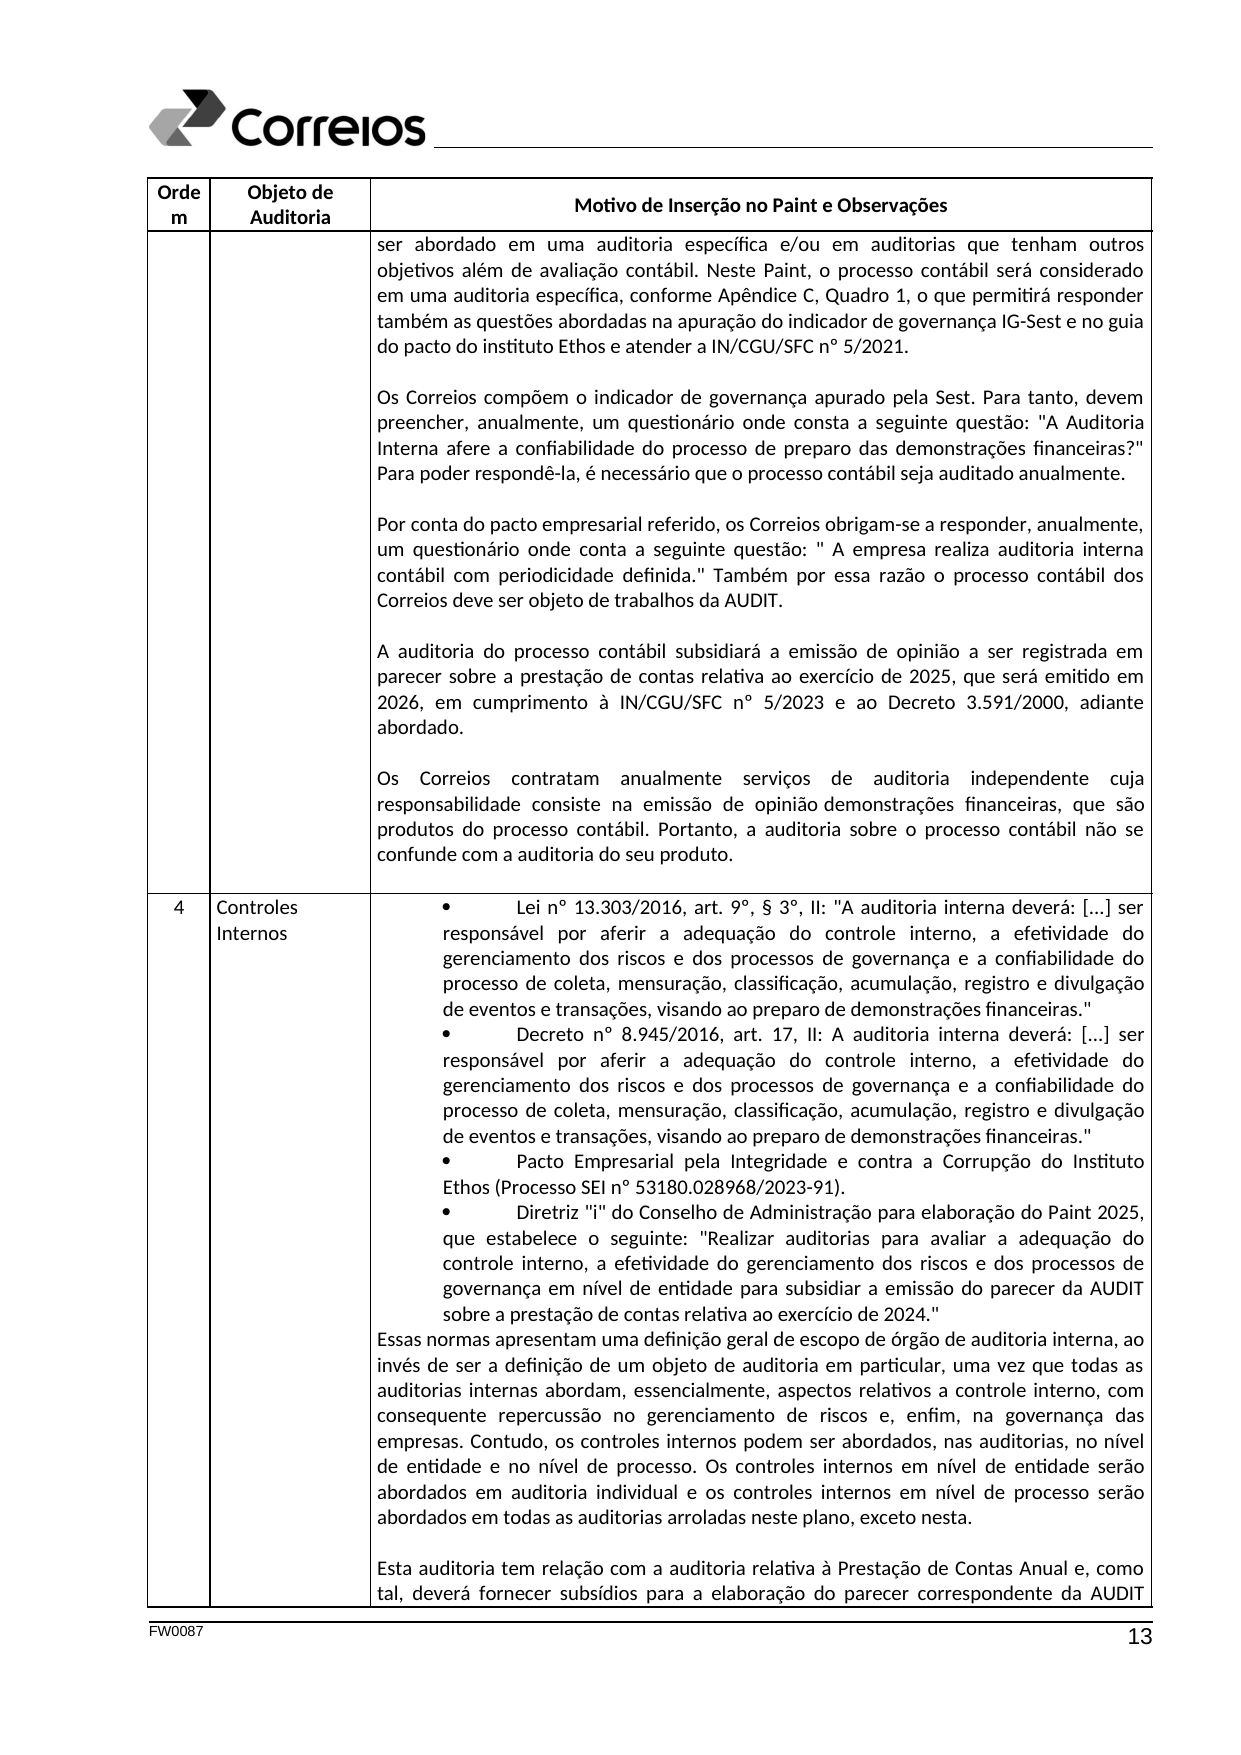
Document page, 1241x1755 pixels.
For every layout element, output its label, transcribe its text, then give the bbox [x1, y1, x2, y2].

table_cell ser abordado em uma auditoria específica e/ou em auditorias que tenham outros objetivos além de avaliação contábil. Neste Paint, o processo contábil será considerado em uma auditoria específica, conforme Apêndice C, Quadro 1, o que permitirá responder também as questões abordadas na apuração do indicador de governança IG-Sest e no guia do pacto do instituto Ethos e atender a IN/CGU/SFC nº 5/2021. Os Correios compõem o indicador de governança apurado pela Sest. Para tanto, devem preencher, anualmente, um questionário onde consta a seguinte questão: "A Auditoria Interna afere a confiabilidade do processo de preparo das demonstrações financeiras?" Para poder respondê-la, é necessário que o processo contábil seja auditado anualmente. Por conta do pacto empresarial referido, os Correios obrigam-se a responder, anualmente, um questionário onde conta a seguinte questão: " A empresa realiza auditoria interna contábil com periodicidade definida." Também por essa razão o processo contábil dos Correios deve ser objeto de trabalhos da AUDIT. A auditoria do processo contábil subsidiará a emissão de opinião a ser registrada em parecer sobre a prestação de contas relativa ao exercício de 2025, que será emitido em 2026, em cumprimento à IN/CGU/SFC nº 5/2023 e ao Decreto 3.591/2000, adiante abordado. Os Correios contratam anualmente serviços de auditoria independente cuja responsabilidade consiste na emissão de opinião demonstrações financeiras, que são produtos do processo contábil. Portanto, a auditoria sobre o processo contábil não se confunde com a auditoria do seu produto. [371, 232, 1151, 892]
table_header Ordem [148, 179, 209, 230]
table_cell [148, 232, 209, 892]
table_cell 4 [148, 894, 209, 1606]
table_header Motivo de Inserção no Paint e Observações [371, 179, 1151, 230]
table_cell Lei nº 13.303/2016, art. 9º, § 3º, II: "A auditoria interna deverá: [...] ser responsável por aferir a adequação do controle interno, a efetividade do gerenciamento dos riscos e dos processos de governança e a confiabilidade do processo de coleta, mensuração, classificação, acumulação, registro e divulgação de eventos e transações, visando ao preparo de demonstrações financeiras." Decreto nº 8.945/2016, art. 17, II: A auditoria interna deverá: [...] ser responsável por aferir a adequação do controle interno, a efetividade do gerenciamento dos riscos e dos processos de governança e a confiabilidade do processo de coleta, mensuração, classificação, acumulação, registro e divulgação de eventos e transações, visando ao preparo de demonstrações financeiras." Pacto Empresarial pela Integridade e contra a Corrupção do Instituto Ethos (Processo SEI nº 53180.028968/2023-91). Diretriz "i" do Conselho de Administração para elaboração do Paint 2025, que estabelece o seguinte: "Realizar auditorias para avaliar a adequação do controle interno, a efetividade do gerenciamento dos riscos e dos processos de governança em nível de entidade para subsidiar a emissão do parecer da AUDIT sobre a prestação de contas relativa ao exercício de 2024." Essas normas apresentam uma definição geral de escopo de órgão de auditoria interna, ao invés de ser a definição de um objeto de auditoria em particular, uma vez que todas as auditorias internas abordam, essencialmente, aspectos relativos a controle interno, com consequente repercussão no gerenciamento de riscos e, enfim, na governança das empresas. Contudo, os controles internos podem ser abordados, nas auditorias, no nível de entidade e no nível de processo. Os controles internos em nível de entidade serão abordados em auditoria individual e os controles internos em nível de processo serão abordados em todas as auditorias arroladas neste plano, exceto nesta. Esta auditoria tem relação com a auditoria relativa à Prestação de Contas Anual e, como tal, deverá fornecer subsídios para a elaboração do parecer correspondente da AUDIT [371, 894, 1151, 1606]
table_header Objeto de Auditoria [211, 179, 370, 230]
table_cell [211, 232, 370, 892]
table_cell Controles Internos [211, 894, 370, 1606]
